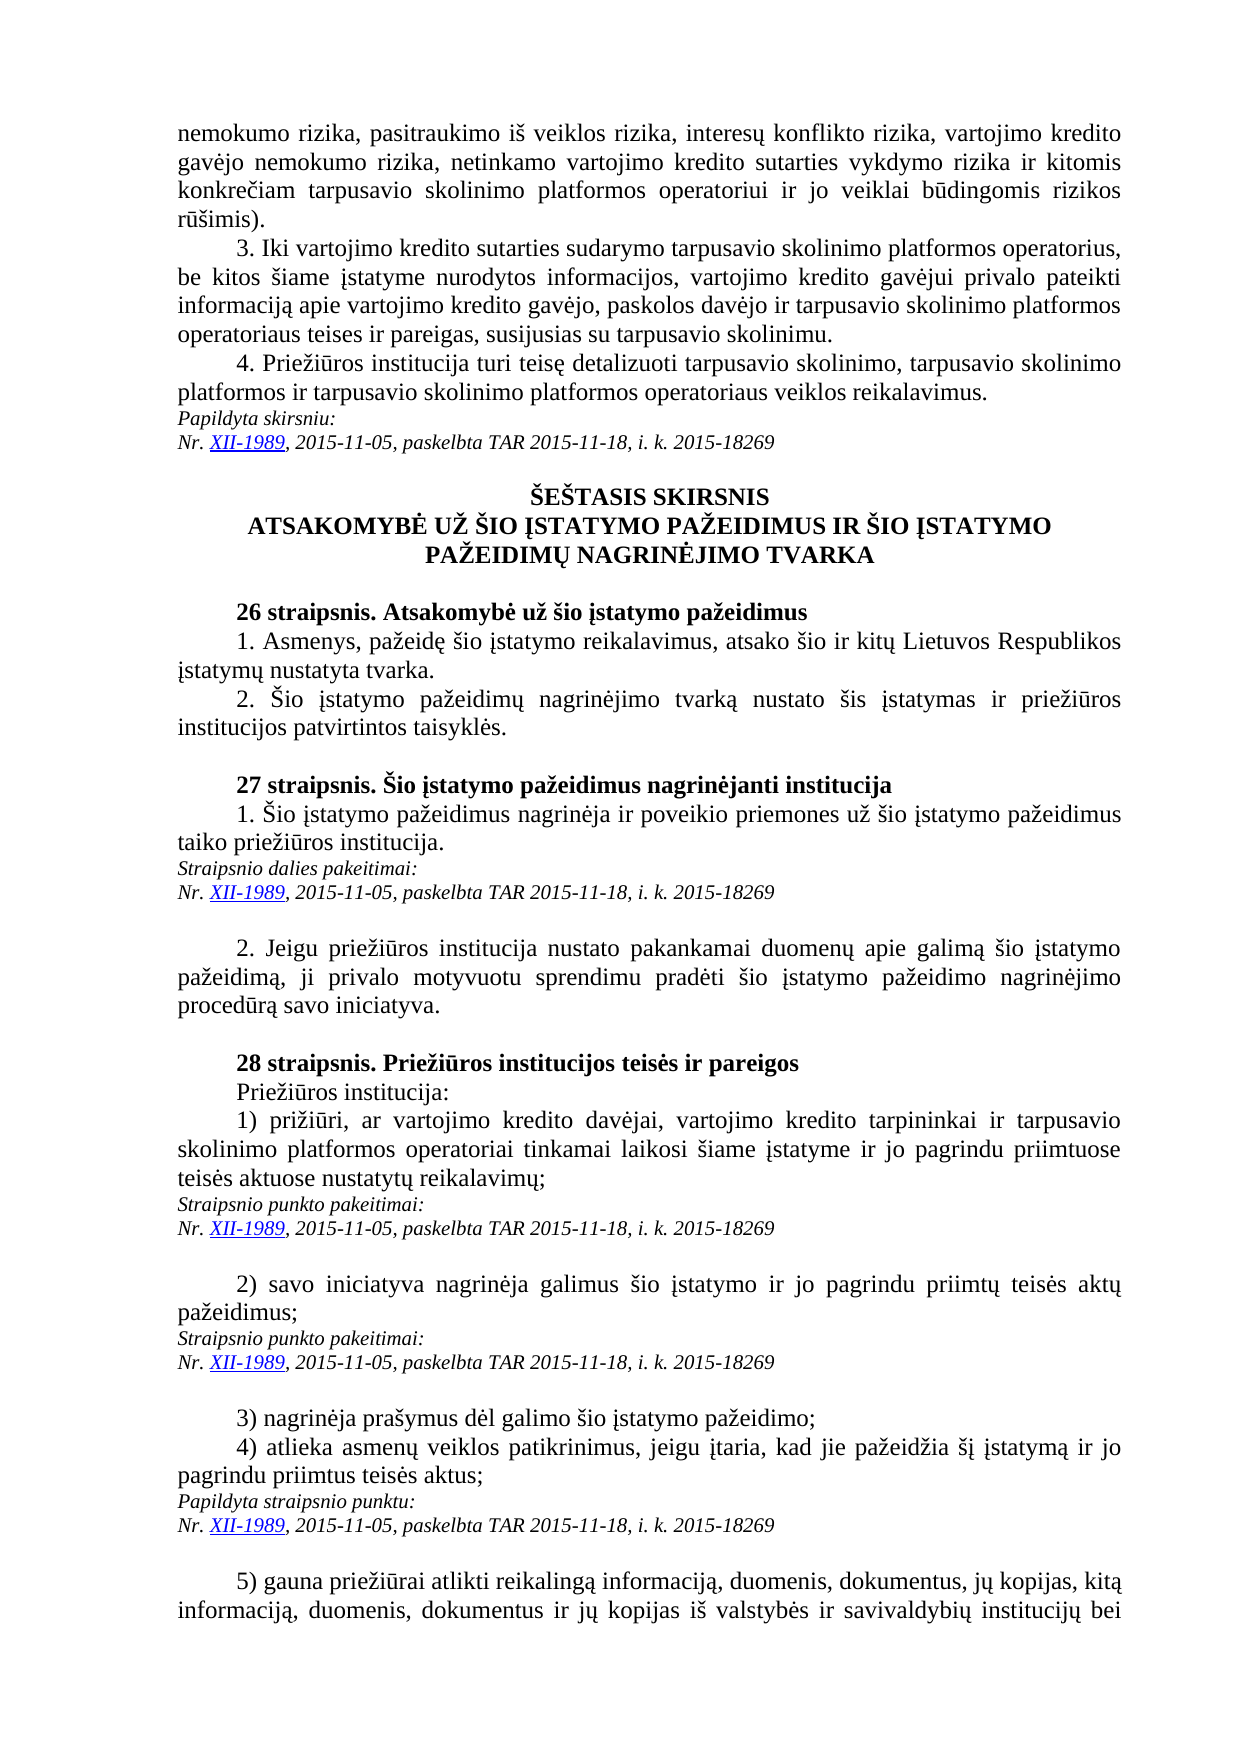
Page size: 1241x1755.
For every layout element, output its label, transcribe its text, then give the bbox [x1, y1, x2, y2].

text Nr. XII-1989, 2015-11-05, paskelbta TAR 2015-11-18, i. k. 2015-18269 [177, 1216, 1122, 1240]
text 1. Šio įstatymo pažeidimus nagrinėja ir poveikio priemones už šio įstatymo pažeidimus taiko priežiūros institucija. [177, 799, 1122, 856]
text 1) prižiūri, ar vartojimo kredito davėjai, vartojimo kredito tarpininkai ir tarpusavio skolinimo platformos operatoriai tinkamai laikosi šiame įstatyme ir jo pagrindu priimtuose teisės aktuose nustatytų reikalavimų; [177, 1106, 1122, 1192]
text šeštasis SKIRSNIS [177, 482, 1122, 511]
text Priežiūros institucija: [177, 1077, 1122, 1106]
text 4) atlieka asmenų veiklos patikrinimus, jeigu įtaria, kad jie pažeidžia šį įstatymą ir jo pagrindu priimtus teisės aktus; [177, 1432, 1122, 1489]
text 4. Priežiūros institucija turi teisę detalizuoti tarpusavio skolinimo, tarpusavio skolinimo platformos ir tarpusavio skolinimo platformos operatoriaus veiklos reikalavimus. [177, 348, 1122, 406]
text Nr. XII-1989, 2015-11-05, paskelbta TAR 2015-11-18, i. k. 2015-18269 [177, 430, 1122, 454]
text ATSAKOMYBĖ UŽ ŠIO ĮSTATYMO PAŽEIDIMUS IR ŠIO ĮSTATYMO PAŽEIDIMŲ NAGRINĖJIMO TVARKA [177, 511, 1122, 569]
text 2. Šio įstatymo pažeidimų nagrinėjimo tvarką nustato šis įstatymas ir priežiūros institucijos patvirtintos taisyklės. [177, 684, 1122, 741]
text 2) savo iniciatyva nagrinėja galimus šio įstatymo ir jo pagrindu priimtų teisės aktų pažeidimus; [177, 1269, 1122, 1326]
text 1. Asmenys, pažeidę šio įstatymo reikalavimus, atsako šio ir kitų Lietuvos Respublikos įstatymų nustatyta tvarka. [177, 626, 1122, 684]
text Papildyta skirsniu: [177, 406, 1122, 430]
text 27 straipsnis. Šio įstatymo pažeidimus nagrinėjanti institucija [236, 770, 1122, 799]
text 3) nagrinėja prašymus dėl galimo šio įstatymo pažeidimo; [177, 1403, 1122, 1432]
text Straipsnio punkto pakeitimai: [177, 1192, 1122, 1216]
text 2. Jeigu priežiūros institucija nustato pakankamai duomenų apie galimą šio įstatymo pažeidimą, ji privalo motyvuotu sprendimu pradėti šio įstatymo pažeidimo nagrinėjimo procedūrą savo iniciatyva. [177, 933, 1122, 1019]
text Straipsnio punkto pakeitimai: [177, 1326, 1122, 1350]
text 26 straipsnis. Atsakomybė už šio įstatymo pažeidimus [236, 597, 1122, 626]
text 5) gauna priežiūrai atlikti reikalingą informaciją, duomenis, dokumentus, jų kopijas, kitą informaciją, duomenis, dokumentus ir jų kopijas iš valstybės ir savivaldybių institucijų bei [177, 1566, 1122, 1624]
text Nr. XII-1989, 2015-11-05, paskelbta TAR 2015-11-18, i. k. 2015-18269 [177, 880, 1122, 904]
text Nr. XII-1989, 2015-11-05, paskelbta TAR 2015-11-18, i. k. 2015-18269 [177, 1513, 1122, 1537]
text Straipsnio dalies pakeitimai: [177, 856, 1122, 880]
text Nr. XII-1989, 2015-11-05, paskelbta TAR 2015-11-18, i. k. 2015-18269 [177, 1350, 1122, 1374]
text 3. Iki vartojimo kredito sutarties sudarymo tarpusavio skolinimo platformos operatorius, be kitos šiame įstatyme nurodytos informacijos, vartojimo kredito gavėjui privalo pateikti informaciją apie vartojimo kredito gavėjo, paskolos davėjo ir tarpusavio skolinimo platformos operatoriaus teises ir pareigas, susijusias su tarpusavio skolinimu. [177, 233, 1122, 348]
text nemokumo rizika, pasitraukimo iš veiklos rizika, interesų konflikto rizika, vartojimo kredito gavėjo nemokumo rizika, netinkamo vartojimo kredito sutarties vykdymo rizika ir kitomis konkrečiam tarpusavio skolinimo platformos operatoriui ir jo veiklai būdingomis rizikos rūšimis). [177, 118, 1122, 233]
text Papildyta straipsnio punktu: [177, 1489, 1122, 1513]
text 28 straipsnis. Priežiūros institucijos teisės ir pareigos [236, 1048, 1122, 1077]
